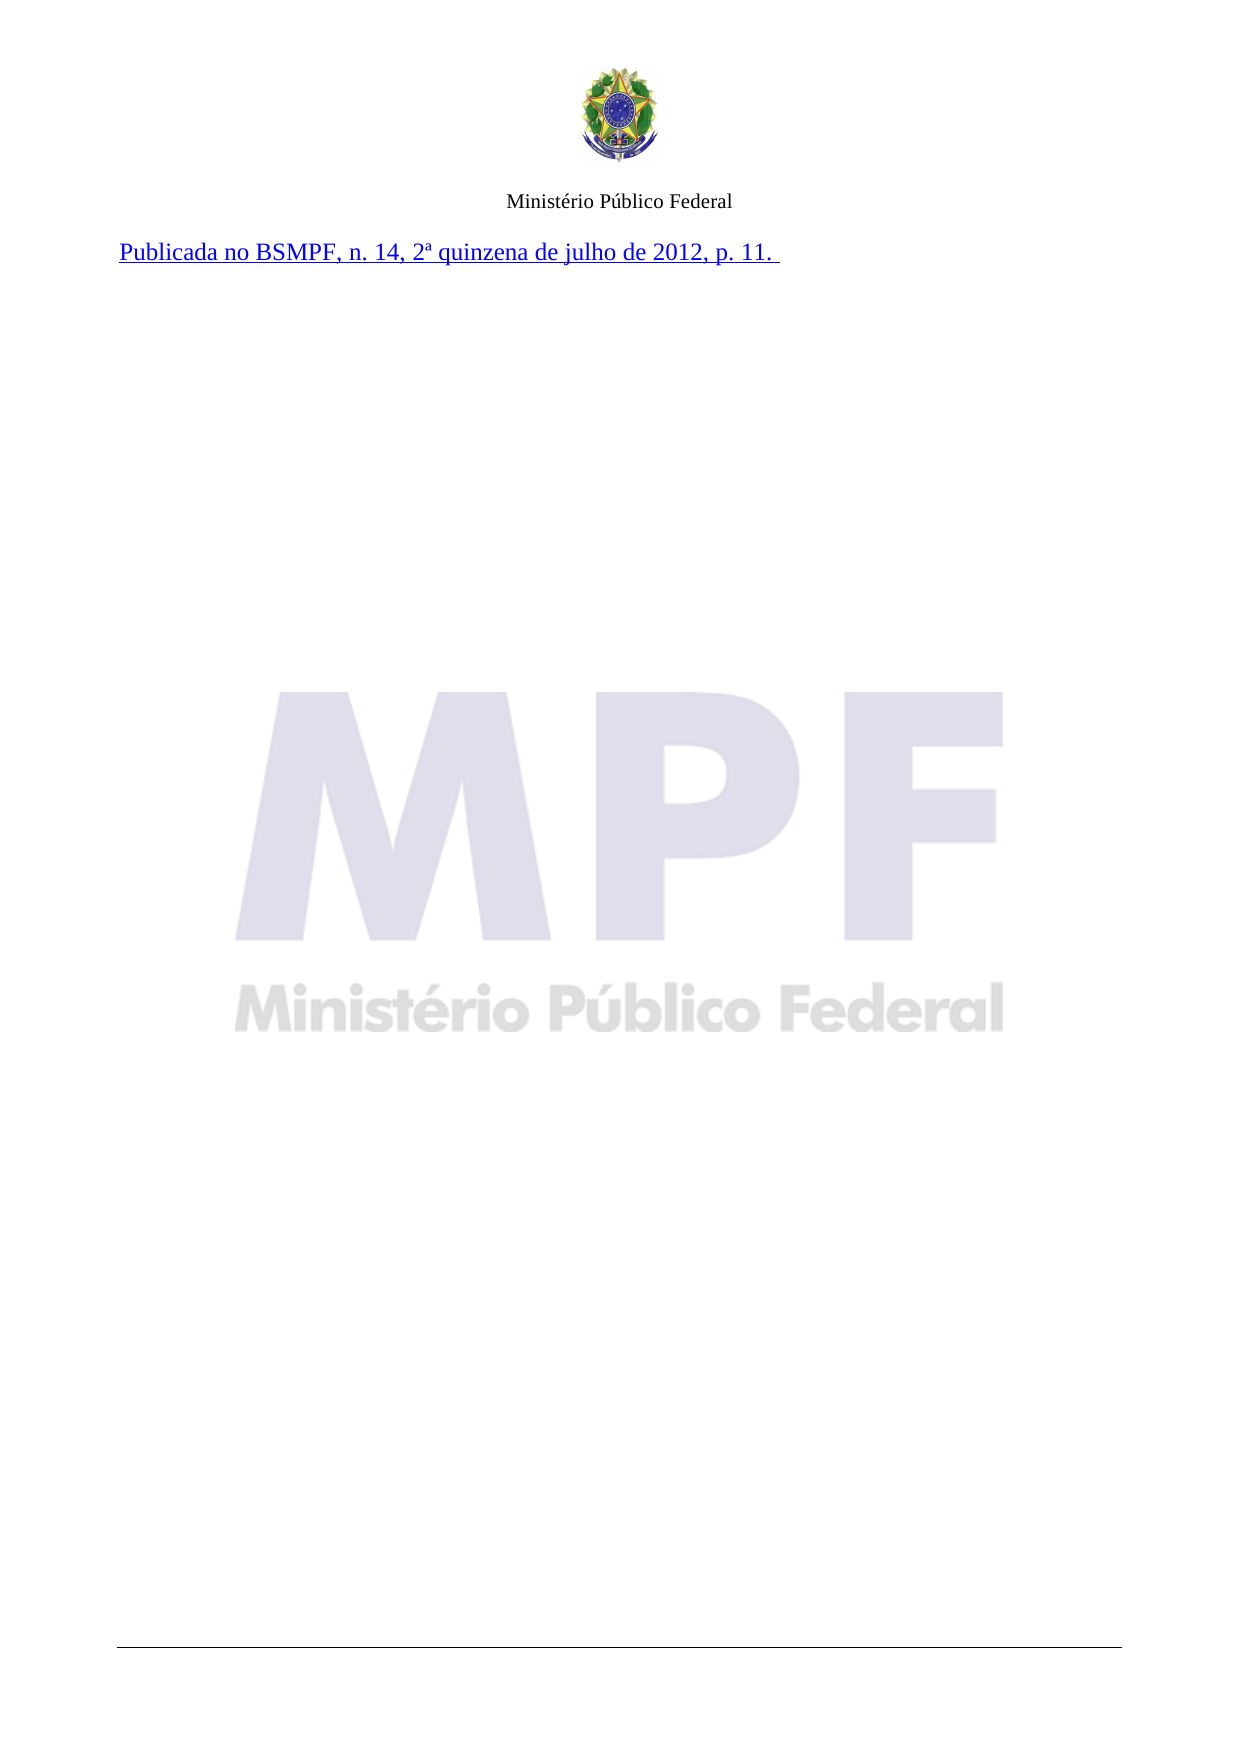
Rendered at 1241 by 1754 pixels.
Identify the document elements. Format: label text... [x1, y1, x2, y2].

text Publicada no BSMPF, n. 14, 2ª quinzena de julho de 2012, p. 11. [119, 237, 1122, 266]
picture [235, 692, 1004, 1032]
